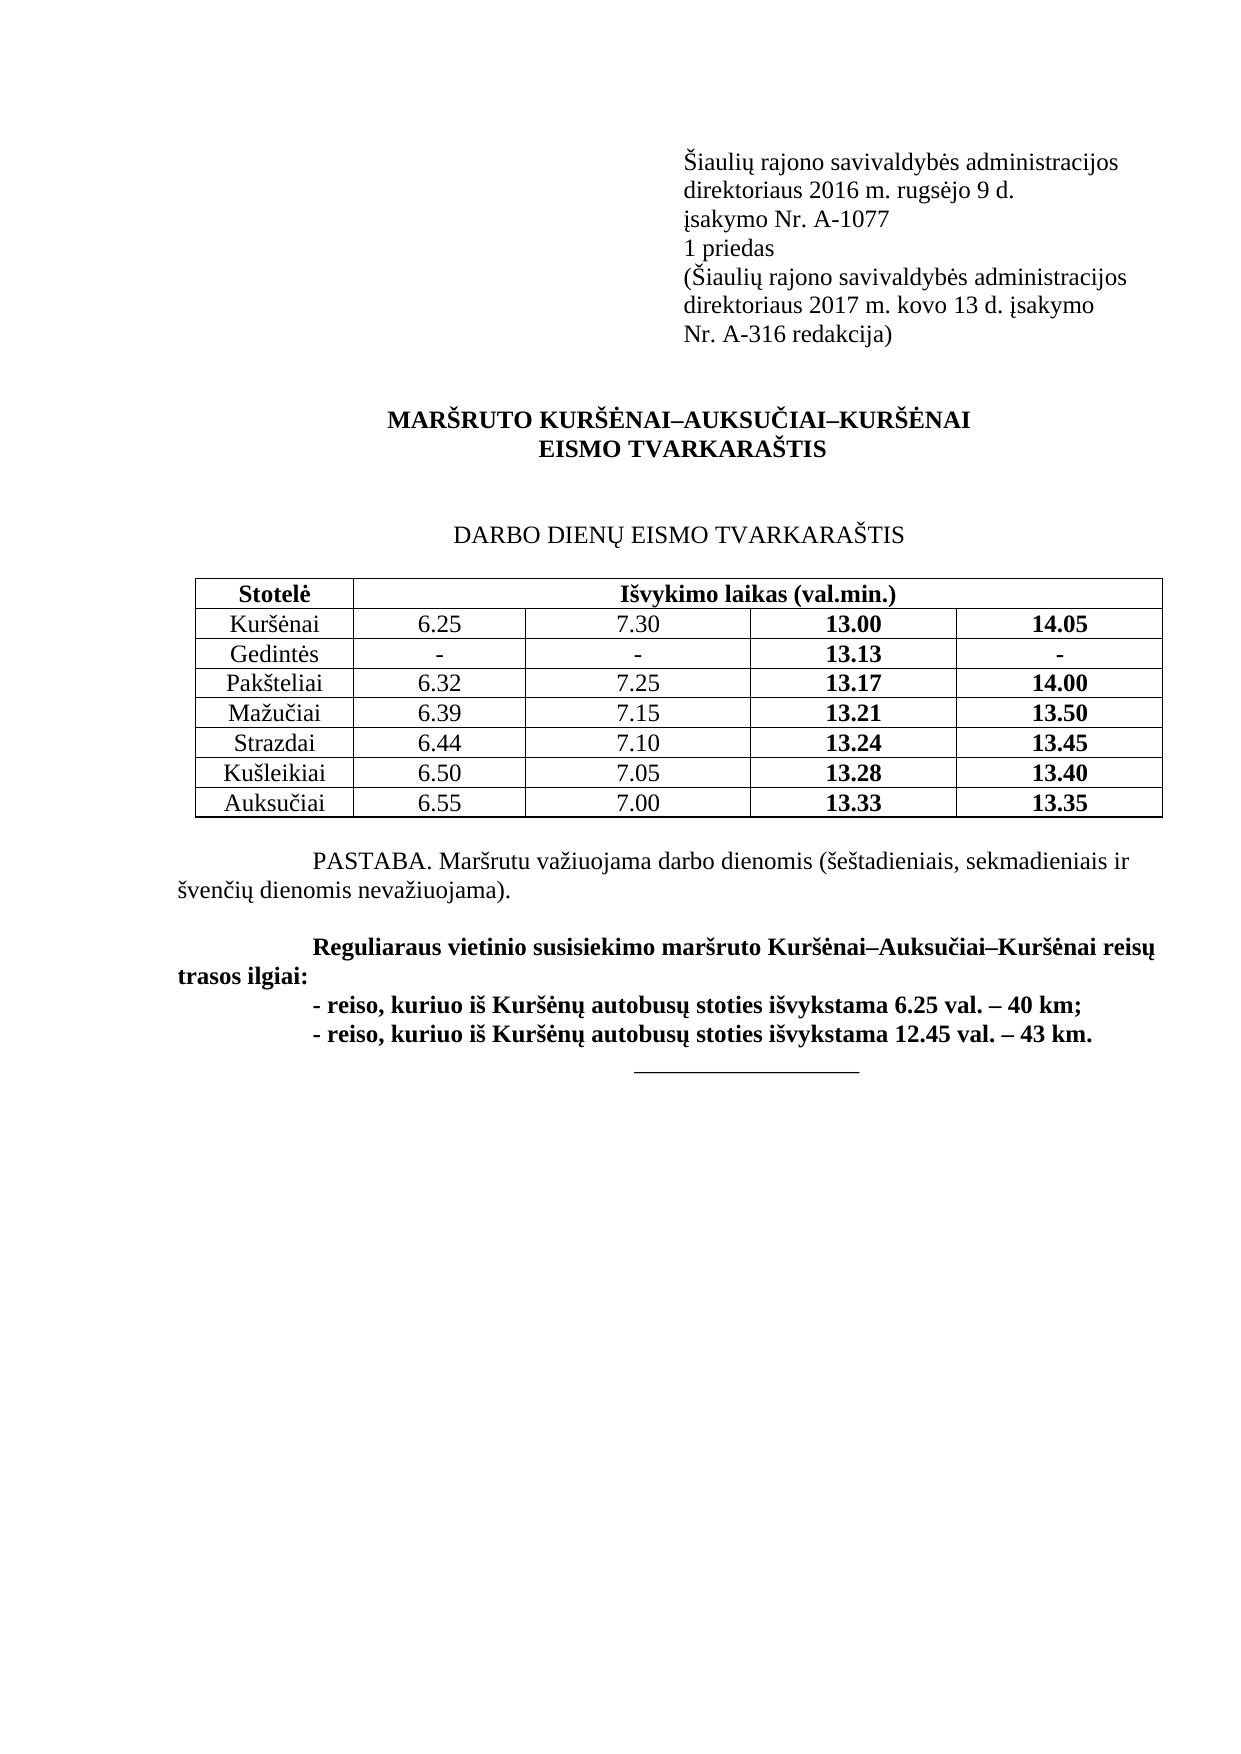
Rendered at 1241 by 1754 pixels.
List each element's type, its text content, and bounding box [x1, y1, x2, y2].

table_cell 13.50 [957, 698, 1162, 727]
table_cell - [957, 639, 1162, 667]
table_cell 7.30 [526, 609, 750, 638]
text - reiso, kuriuo iš Kuršėnų autobusų stoties išvykstama 12.45 val. – 43 km. [312, 1019, 1181, 1047]
table_cell Strazdai [196, 728, 353, 757]
table_cell 14.05 [957, 609, 1162, 638]
text įsakymo Nr. A-1077 [683, 204, 1181, 233]
table_header Išvykimo laikas (val.min.) [354, 579, 1162, 608]
text EISMO TVARKARAŠTIS [177, 434, 1181, 463]
table_cell 13.24 [751, 728, 956, 757]
table_cell 7.10 [526, 728, 750, 757]
table_cell 14.00 [957, 669, 1162, 697]
table_cell 7.25 [526, 669, 750, 697]
table_cell 13.35 [957, 788, 1162, 816]
table_cell 13.17 [751, 669, 956, 697]
text __________________ [312, 1047, 1181, 1076]
text Nr. A-316 redakcija) [683, 319, 1181, 348]
table_cell Mažučiai [196, 698, 353, 727]
table_cell Kušleikiai [196, 758, 353, 787]
table_cell Gedintės [196, 639, 353, 667]
table_cell 13.28 [751, 758, 956, 787]
table_cell Pakšteliai [196, 669, 353, 697]
text DARBO DIENŲ EISMO TVARKARAŠTIS [177, 521, 1181, 549]
table_cell 13.40 [957, 758, 1162, 787]
text Šiaulių rajono savivaldybės administracijos direktoriaus 2016 m. rugsėjo 9 d. [683, 147, 1181, 204]
text - reiso, kuriuo iš Kuršėnų autobusų stoties išvykstama 6.25 val. – 40 km; [312, 990, 1181, 1019]
table_cell Auksučiai [196, 788, 353, 816]
table_cell - [354, 639, 525, 667]
table_cell 13.21 [751, 698, 956, 727]
table_cell 13.33 [751, 788, 956, 816]
table_header Stotelė [196, 579, 353, 608]
table_cell 13.45 [957, 728, 1162, 757]
text MARŠRUTO KURŠĖNAI–AUKSUČIAI–KURŠĖNAI [177, 406, 1181, 434]
table_cell 6.50 [354, 758, 525, 787]
text Reguliaraus vietinio susisiekimo maršruto Kuršėnai–Auksučiai–Kuršėnai reisų trasos ilgiai: [177, 932, 1181, 990]
table_cell 7.15 [526, 698, 750, 727]
text 1 priedas [683, 233, 1181, 262]
table_cell 7.05 [526, 758, 750, 787]
table_cell 13.13 [751, 639, 956, 667]
table_cell 6.44 [354, 728, 525, 757]
table_cell 13.00 [751, 609, 956, 638]
table_cell - [526, 639, 750, 667]
text (Šiaulių rajono savivaldybės administracijos direktoriaus 2017 m. kovo 13 d. įsakymo [683, 262, 1181, 319]
table_cell 6.55 [354, 788, 525, 816]
text PASTABA. Maršrutu važiuojama darbo dienomis (šeštadieniais, sekmadieniais ir švenčių dienomis nevažiuojama). [177, 846, 1181, 904]
table_cell 6.32 [354, 669, 525, 697]
table_cell 6.39 [354, 698, 525, 727]
table_cell Kuršėnai [196, 609, 353, 638]
table_cell 6.25 [354, 609, 525, 638]
table_cell 7.00 [526, 788, 750, 816]
